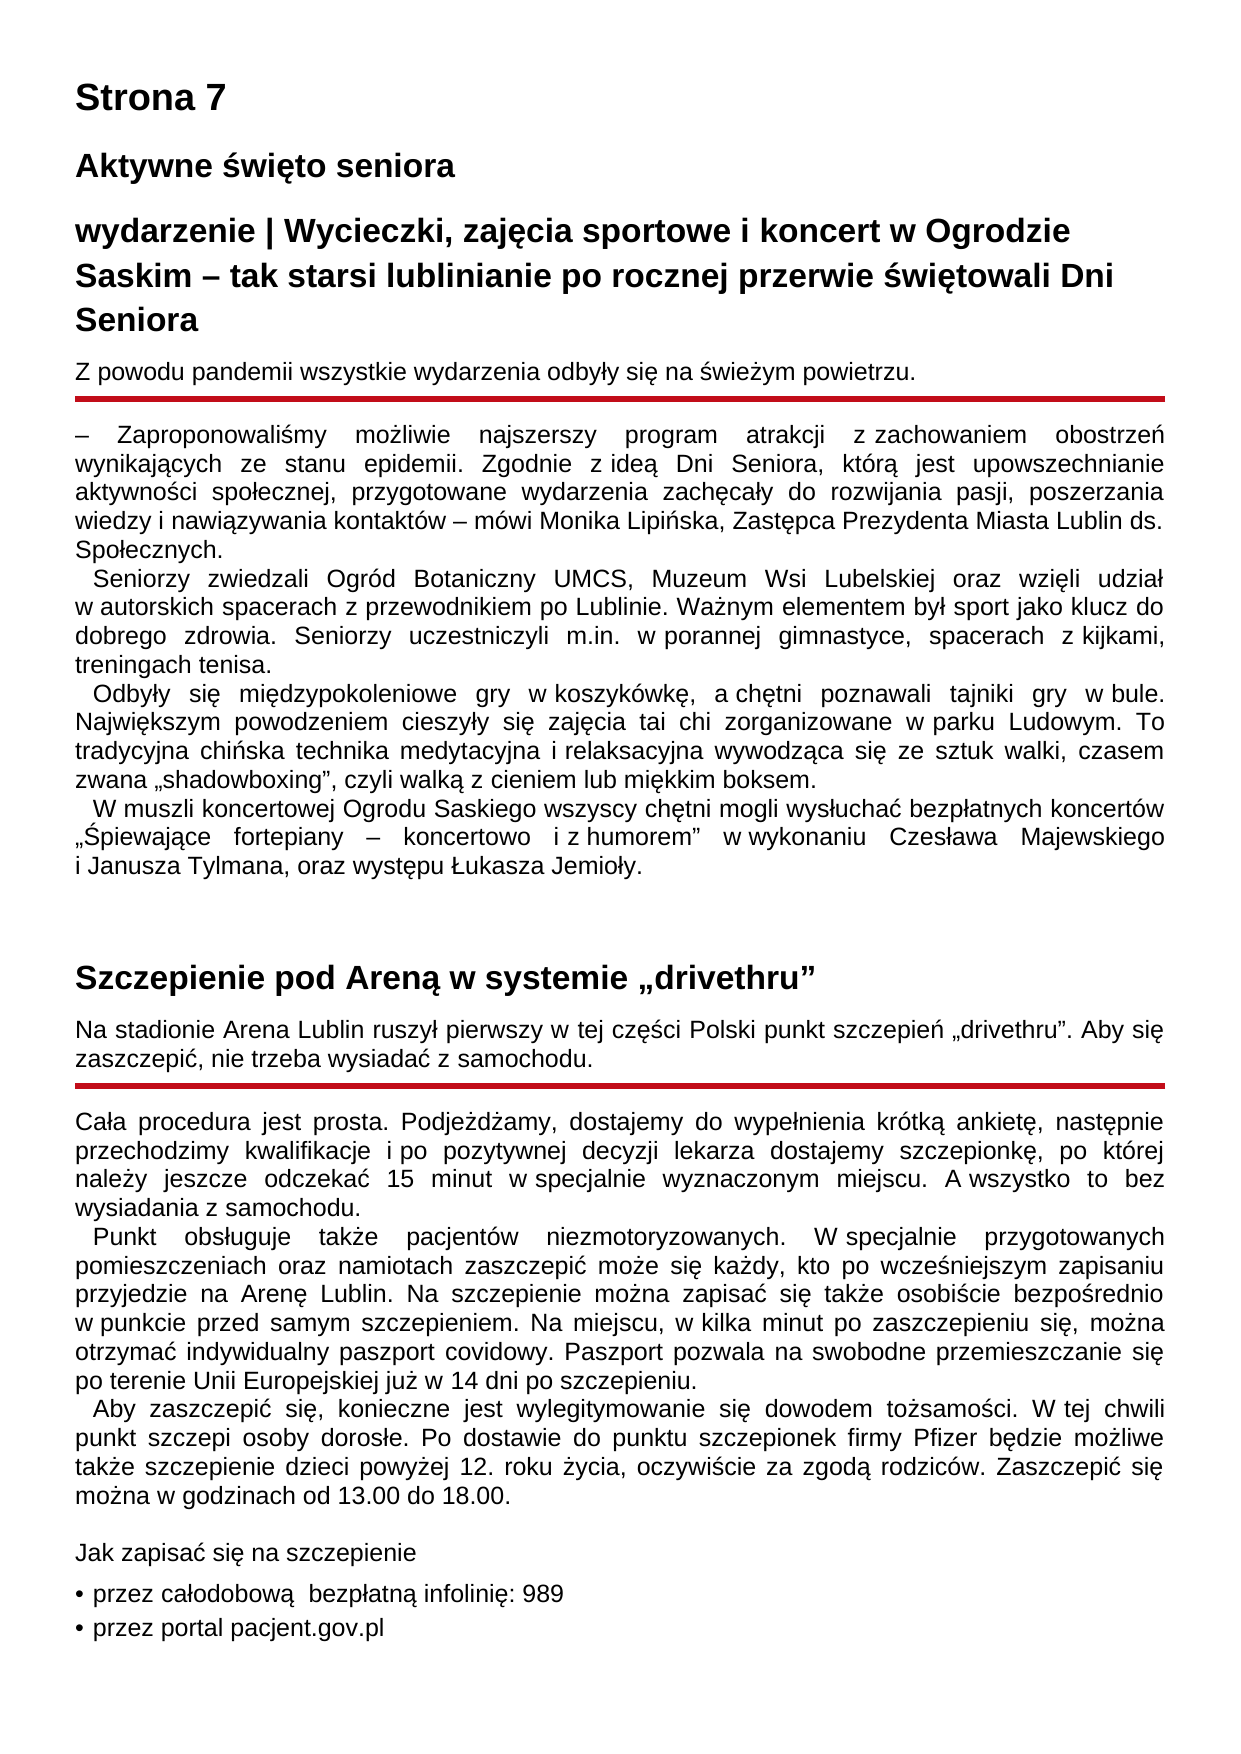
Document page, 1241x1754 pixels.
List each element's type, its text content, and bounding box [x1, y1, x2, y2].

text – Zaproponowaliśmy możliwie najszerszy program atrakcji z zachowaniem obostrzeń wynikających ze stanu epidemii. Zgodnie z ideą Dni Seniora, którą jest upowszechnianie aktywności społecznej, przygotowane wydarzenia zachęcały do rozwijania pasji, poszerzania wiedzy i nawiązywania kontaktów – mówi Monika Lipińska, Zastępca Prezydenta Miasta Lublin ds. Społecznych. [75, 420, 1165, 564]
text Z powodu pandemii wszystkie wydarzenia odbyły się na świeżym powietrzu. [75, 357, 1165, 396]
text Aby zaszczepić się, konieczne jest wylegitymowanie się dowodem tożsamości. W tej chwili punkt szczepi osoby dorosłe. Po dostawie do punktu szczepionek firmy Pfizer będzie możliwe także szczepienie dzieci powyżej 12. roku życia, oczywiście za zgodą rodziców. Zaszczepić się można w godzinach od 13.00 do 18.00. [75, 1394, 1165, 1509]
text • przez portal pacjent.gov.pl [75, 1613, 1165, 1642]
text Cała procedura jest prosta. Podjeżdżamy, dostajemy do wypełnienia krótką ankietę, następnie przechodzimy kwalifikacje i po pozytywnej decyzji lekarza dostajemy szczepionkę, po której należy jeszcze odczekać 15 minut w specjalnie wyznaczonym miejscu. A wszystko to bez wysiadania z samochodu. [75, 1107, 1165, 1222]
text Odbyły się międzypokoleniowe gry w koszykówkę, a chętni poznawali tajniki gry w bule. Największym powodzeniem cieszyły się zajęcia tai chi zorganizowane w parku Ludowym. To tradycyjna chińska technika medytacyjna i relaksacyjna wywodząca się ze sztuk walki, czasem zwana „shadowboxing”, czyli walką z cieniem lub miękkim boksem. [75, 679, 1165, 794]
text • przez całodobową bezpłatną infolinię: 989 [75, 1579, 1165, 1607]
text Punkt obsługuje także pacjentów niezmotoryzowanych. W specjalnie przygotowanych pomieszczeniach oraz namiotach zaszczepić może się każdy, kto po wcześniejszym zapisaniu przyjedzie na Arenę Lublin. Na szczepienie można zapisać się także osobiście bezpośrednio w punkcie przed samym szczepieniem. Na miejscu, w kilka minut po zaszczepieniu się, można otrzymać indywidualny paszport covidowy. Paszport pozwala na swobodne przemieszczanie się po terenie Unii Europejskiej już w 14 dni po szczepieniu. [75, 1222, 1165, 1394]
text W muszli koncertowej Ogrodu Saskiego wszyscy chętni mogli wysłuchać bezpłatnych koncertów „Śpiewające fortepiany – koncertowo i z humorem” w wykonaniu Czesława Majewskiego i Janusza Tylmana, oraz występu Łukasza Jemioły. [75, 794, 1165, 880]
text Seniorzy zwiedzali Ogród Botaniczny UMCS, Muzeum Wsi Lubelskiej oraz wzięli udział w autorskich spacerach z przewodnikiem po Lublinie. Ważnym elementem był sport jako klucz do dobrego zdrowia. Seniorzy uczestniczyli m.in. w porannej gimnastyce, spacerach z kijkami, treningach tenisa. [75, 564, 1165, 679]
subtitle Szczepienie pod Areną w systemie „drivethru” [75, 958, 1165, 997]
subtitle wydarzenie | Wycieczki, zajęcia sportowe i koncert w Ogrodzie Saskim – tak starsi lublinianie po rocznej przerwie świętowali Dni Seniora [75, 211, 1165, 338]
subtitle Strona 7 [75, 75, 1165, 119]
text Na stadionie Arena Lublin ruszył pierwszy w tej części Polski punkt szczepień „drivethru”. Aby się zaszczepić, nie trzeba wysiadać z samochodu. [75, 1015, 1165, 1083]
text Jak zapisać się na szczepienie [75, 1538, 1165, 1567]
subtitle Aktywne święto seniora [75, 146, 1165, 184]
